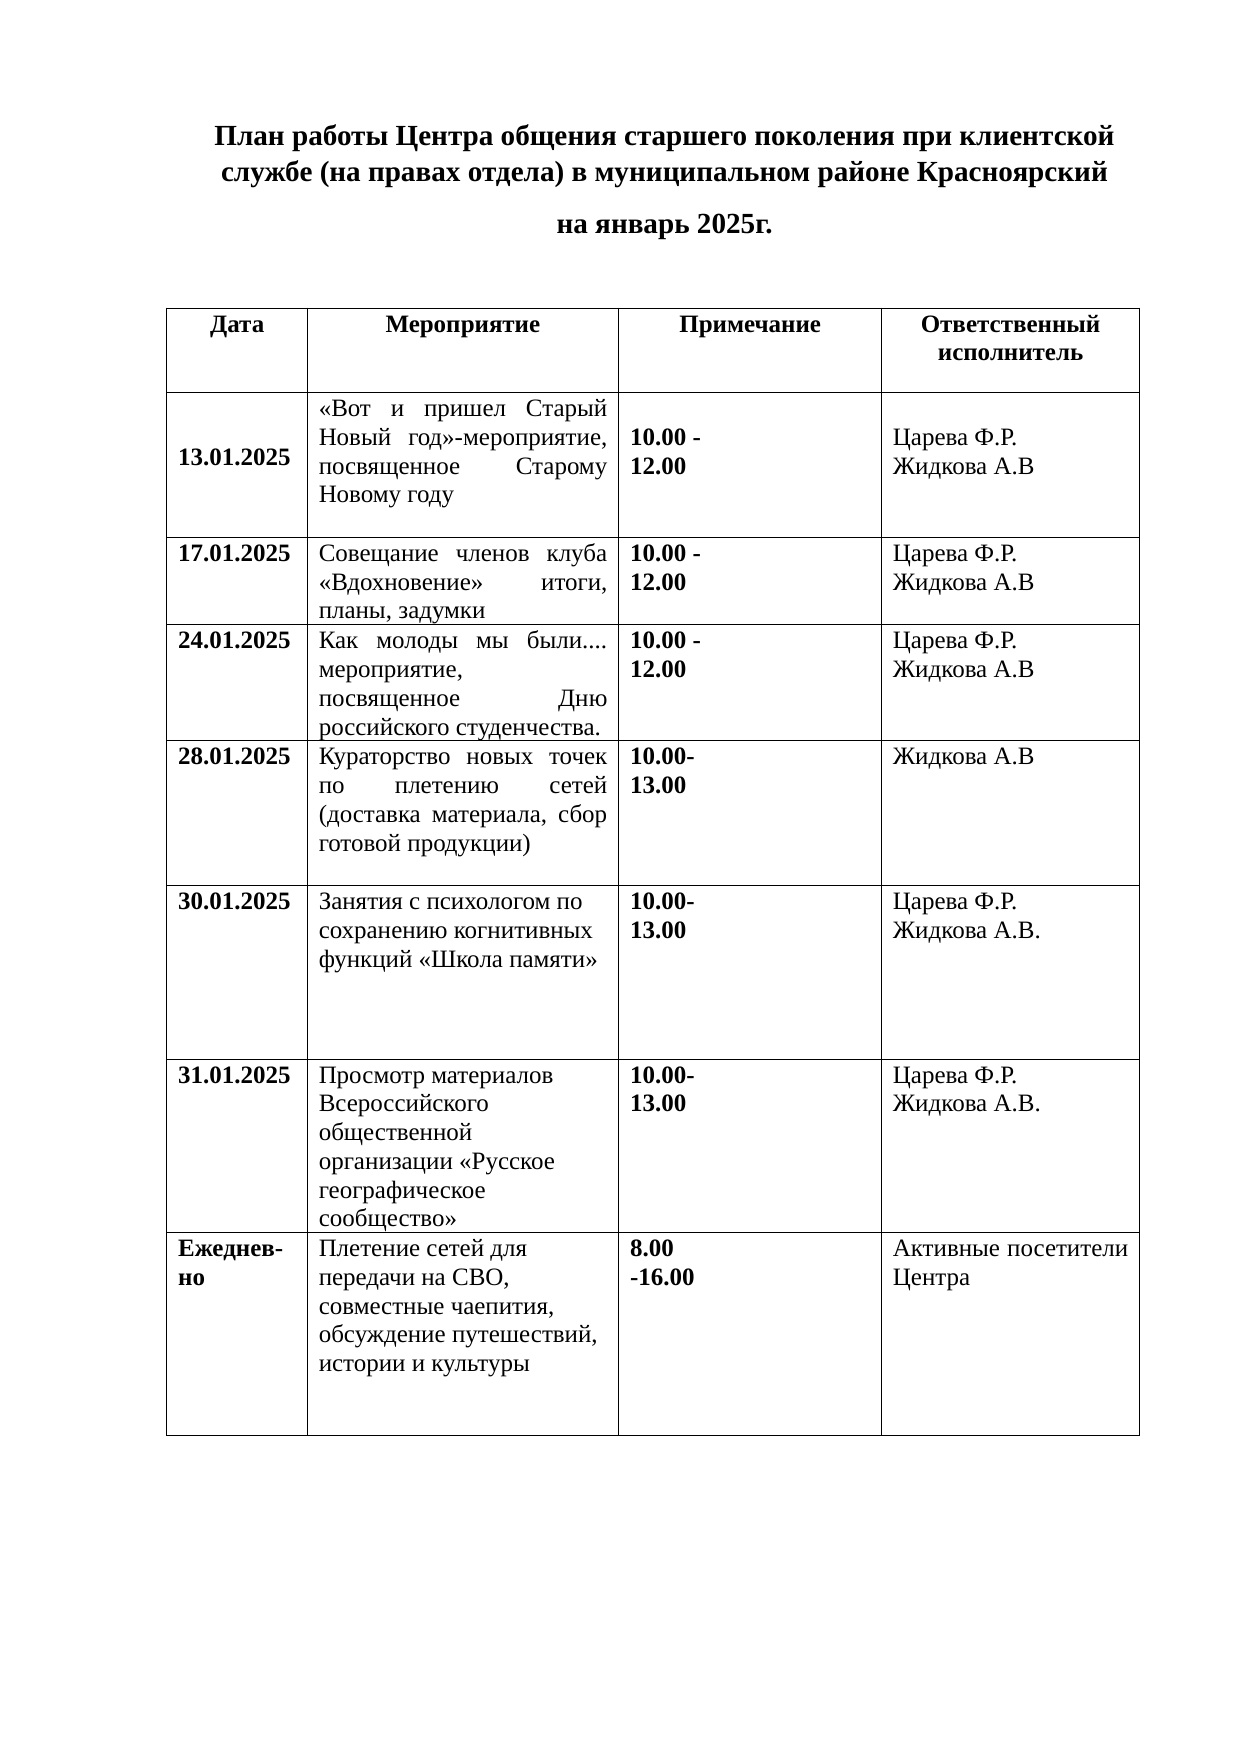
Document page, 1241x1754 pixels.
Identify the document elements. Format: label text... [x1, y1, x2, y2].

table_cell 30.01.2025 [167, 886, 307, 1059]
table_cell «Вот и пришел Старый Новый год»-мероприятие, посвященное Старому Новому году [308, 393, 618, 537]
table_cell 13.01.2025 [167, 393, 307, 537]
table_cell Царева Ф.Р. Жидкова А.В. [882, 1060, 1139, 1232]
table_cell Как молоды мы были.... мероприятие, посвященное Дню российского студенчества. [308, 625, 618, 740]
table_cell 10.00- 13.00 [619, 741, 881, 885]
table_header Ответственный исполнитель [882, 309, 1139, 392]
text План работы Центра общения старшего поколения при клиентской службе (на правах отдела) в муниципальном районе Красноярский [177, 118, 1152, 187]
table_cell Царева Ф.Р. Жидкова А.В [882, 393, 1139, 537]
text на январь 2025г. [177, 206, 1152, 239]
table_cell Царева Ф.Р. Жидкова А.В [882, 625, 1139, 740]
table_cell 24.01.2025 [167, 625, 307, 740]
table_cell 8.00 -16.00 [619, 1233, 881, 1434]
table_cell Занятия с психологом по сохранению когнитивных функций «Школа памяти» [308, 886, 618, 1059]
table_cell Царева Ф.Р. Жидкова А.В [882, 538, 1139, 624]
table_cell Активные посетители Центра [882, 1233, 1139, 1434]
table_header Мероприятие [308, 309, 618, 392]
table_cell Просмотр материалов Всероссийского общественной организации «Русское географическое сообщество» [308, 1060, 618, 1232]
table_cell Жидкова А.В [882, 741, 1139, 885]
table_cell Кураторство новых точек по плетению сетей (доставка материала, сбор готовой продукции) [308, 741, 618, 885]
table_header Дата [167, 309, 307, 392]
table_cell Совещание членов клуба «Вдохновение» итоги, планы, задумки [308, 538, 618, 624]
table_cell 10.00- 13.00 [619, 886, 881, 1059]
table_cell 28.01.2025 [167, 741, 307, 885]
table_cell Ежеднев- но [167, 1233, 307, 1434]
table_cell 10.00 - 12.00 [619, 625, 881, 740]
table_cell 10.00 - 12.00 [619, 393, 881, 537]
table_cell 31.01.2025 [167, 1060, 307, 1232]
table_header Примечание [619, 309, 881, 392]
table_cell 17.01.2025 [167, 538, 307, 624]
table_cell 10.00- 13.00 [619, 1060, 881, 1232]
table_cell Плетение сетей для передачи на СВО, совместные чаепития, обсуждение путешествий, истории и культуры [308, 1233, 618, 1434]
table_cell Царева Ф.Р. Жидкова А.В. [882, 886, 1139, 1059]
table_cell 10.00 - 12.00 [619, 538, 881, 624]
